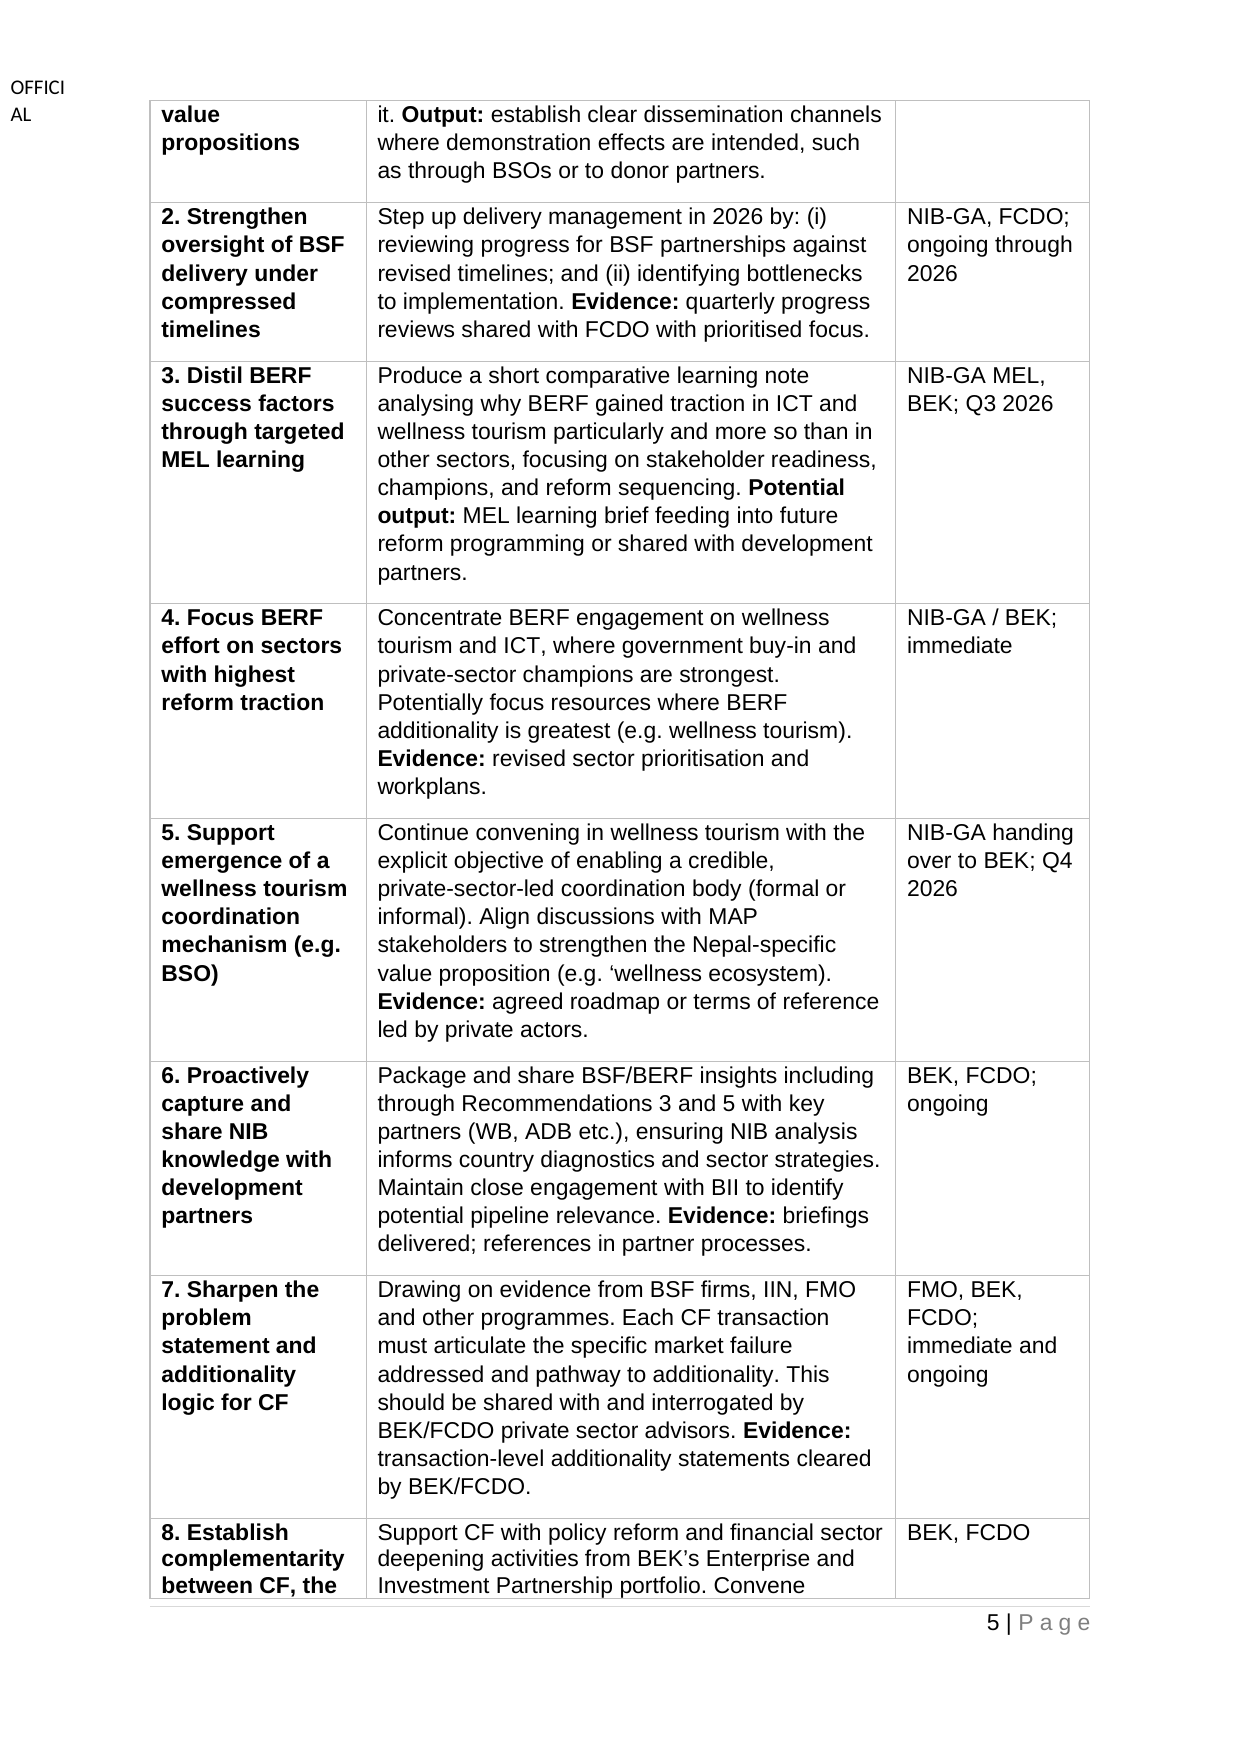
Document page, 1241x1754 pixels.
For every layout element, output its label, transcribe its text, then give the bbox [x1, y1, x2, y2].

table_cell Produce a short comparative learning note analysing why BERF gained traction in ICT and wellness tourism particularly and more so than in other sectors, focusing on stakeholder readiness, champions, and reform sequencing. Potential output: MEL learning brief feeding into future reform programming or shared with development partners. [367, 362, 895, 603]
table_cell 6. Proactively capture and share NIB knowledge with development partners [151, 1062, 366, 1275]
table_cell Drawing on evidence from BSF firms, IIN, FMO and other programmes. Each CF transaction must articulate the specific market failure addressed and pathway to additionality. This should be shared with and interrogated by BEK/FCDO private sector advisors. Evidence: transaction‑level additionality statements cleared by BEK/FCDO. [367, 1276, 895, 1518]
table_cell NIB‑GA MEL, BEK; Q3 2026 [896, 362, 1089, 603]
table_cell Continue convening in wellness tourism with the explicit objective of enabling a credible, private‑sector‑led coordination body (formal or informal). Align discussions with MAP stakeholders to strengthen the Nepal‑specific value proposition (e.g. ‘wellness ecosystem). Evidence: agreed roadmap or terms of reference led by private actors. [367, 819, 895, 1061]
table_cell 8. Establish complementarity between CF, the [151, 1519, 366, 1598]
table_cell BEK, FCDO [896, 1519, 1089, 1598]
table_cell 4. Focus BERF effort on sectors with highest reform traction [151, 604, 366, 818]
table_cell it. Output: establish clear dissemination channels where demonstration effects are intended, such as through BSOs or to donor partners. [367, 101, 895, 202]
table_cell 2. Strengthen oversight of BSF delivery under compressed timelines [151, 203, 366, 361]
table_cell [896, 101, 1089, 202]
table_cell 5. Support emergence of a wellness tourism coordination mechanism (e.g. BSO) [151, 819, 366, 1061]
table_cell NIB‑GA / BEK; immediate [896, 604, 1089, 818]
table_cell Step up delivery management in 2026 by: (i) reviewing progress for BSF partnerships against revised timelines; and (ii) identifying bottlenecks to implementation. Evidence: quarterly progress reviews shared with FCDO with prioritised focus. [367, 203, 895, 361]
table_cell Concentrate BERF engagement on wellness tourism and ICT, where government buy‑in and private‑sector champions are strongest. Potentially focus resources where BERF additionality is greatest (e.g. wellness tourism). Evidence: revised sector prioritisation and workplans. [367, 604, 895, 818]
table_cell BEK, FCDO; ongoing [896, 1062, 1089, 1275]
table_cell 7. Sharpen the problem statement and additionality logic for CF [151, 1276, 366, 1518]
table_cell Package and share BSF/BERF insights including through Recommendations 3 and 5 with key partners (WB, ADB etc.), ensuring NIB analysis informs country diagnostics and sector strategies. Maintain close engagement with BII to identify potential pipeline relevance. Evidence: briefings delivered; references in partner processes. [367, 1062, 895, 1275]
table_cell NIB‑GA handing over to BEK; Q4 2026 [896, 819, 1089, 1061]
table_cell 3. Distil BERF success factors through targeted MEL learning [151, 362, 366, 603]
table_cell NIB‑GA, FCDO; ongoing through 2026 [896, 203, 1089, 361]
table_cell value propositions [151, 101, 366, 202]
table_cell FMO, BEK, FCDO; immediate and ongoing [896, 1276, 1089, 1518]
table_cell Support CF with policy reform and financial sector deepening activities from BEK’s Enterprise and Investment Partnership portfolio. Convene [367, 1519, 895, 1598]
